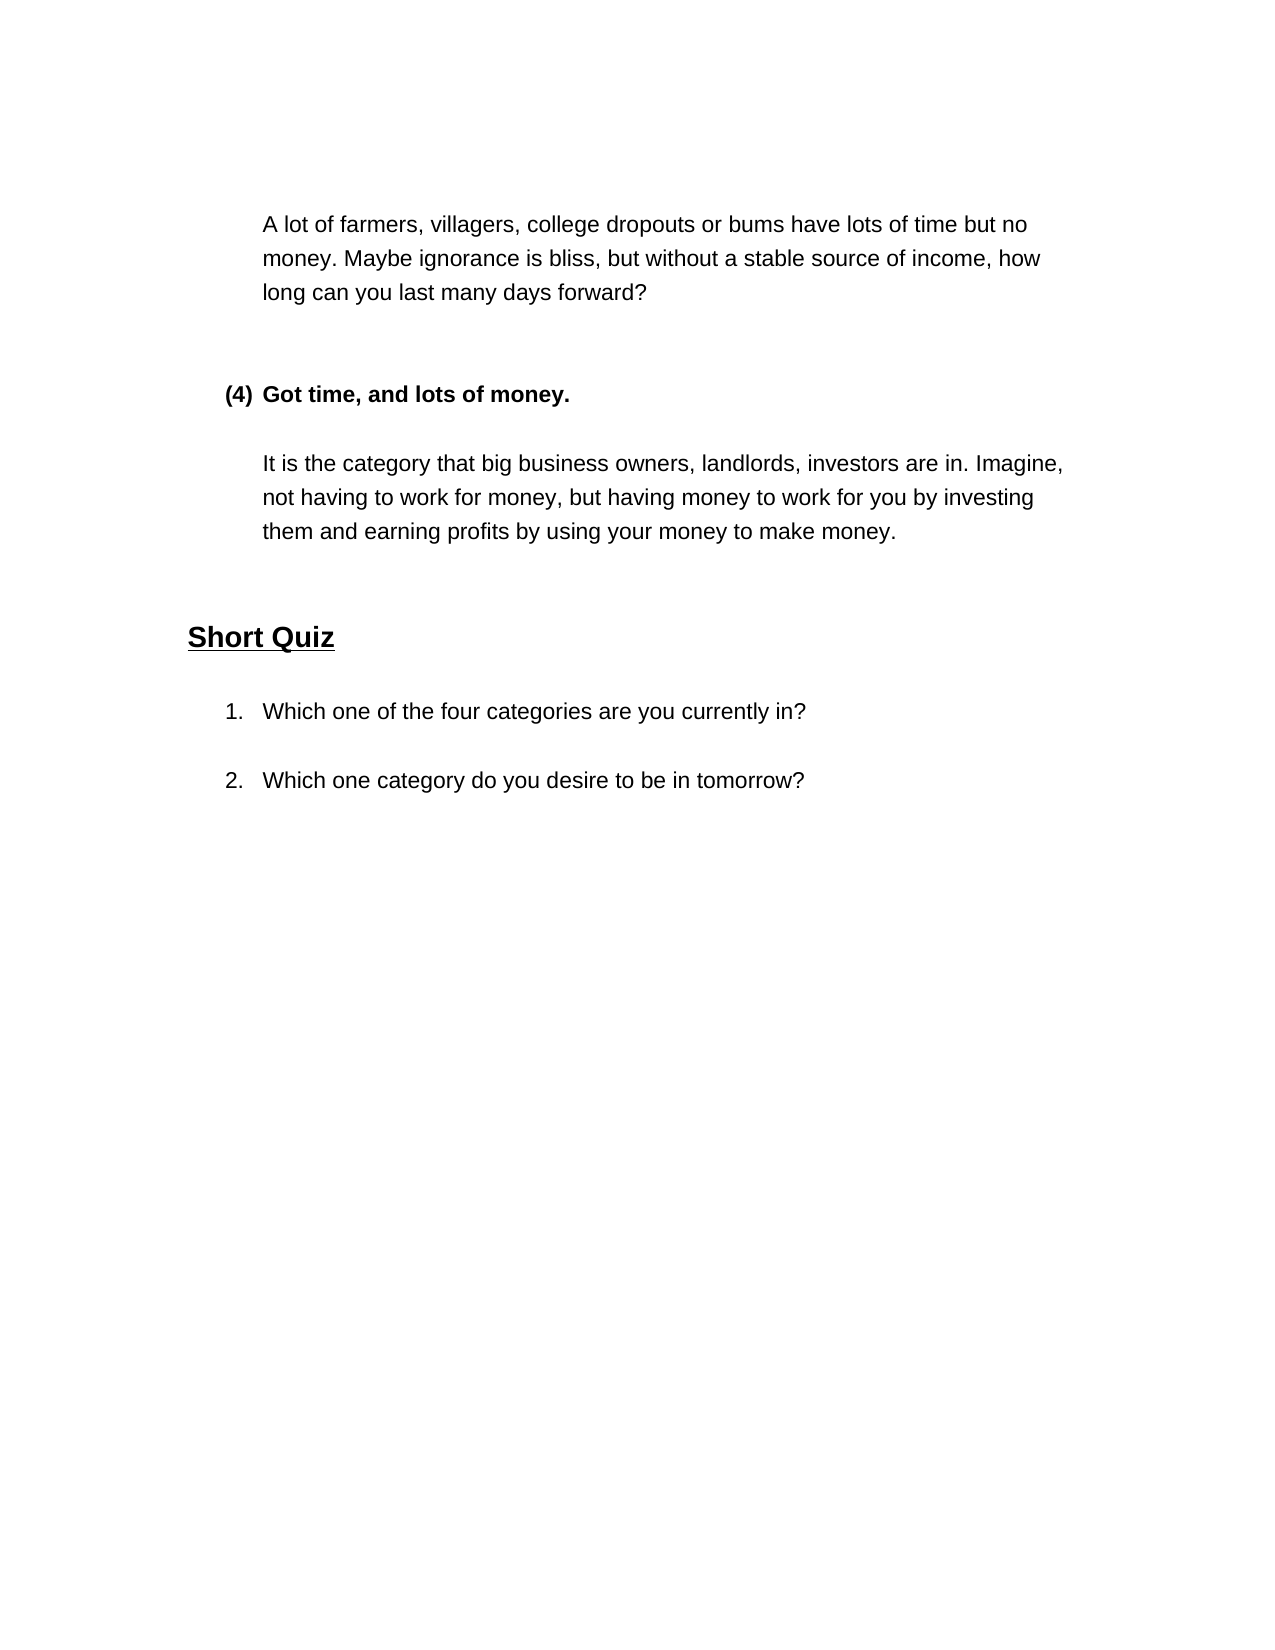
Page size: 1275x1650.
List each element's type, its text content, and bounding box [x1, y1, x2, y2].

list Which one category do you desire to be in tomorrow? [225, 767, 1088, 793]
text A lot of farmers, villagers, college dropouts or bums have lots of time but no money. Maybe ignorance is bliss, but without a stable source of income, how long can you last many days forward? [262, 211, 1088, 305]
subtitle Short Quiz [187, 621, 1088, 654]
text It is the category that big business owners, landlords, investors are in. Imagine, not having to work for money, but having money to work for you by investing them and earning profits by using your money to make money. [262, 450, 1088, 544]
list Got time, and lots of money. [225, 381, 1088, 408]
list Which one of the four categories are you currently in? [225, 698, 1088, 724]
